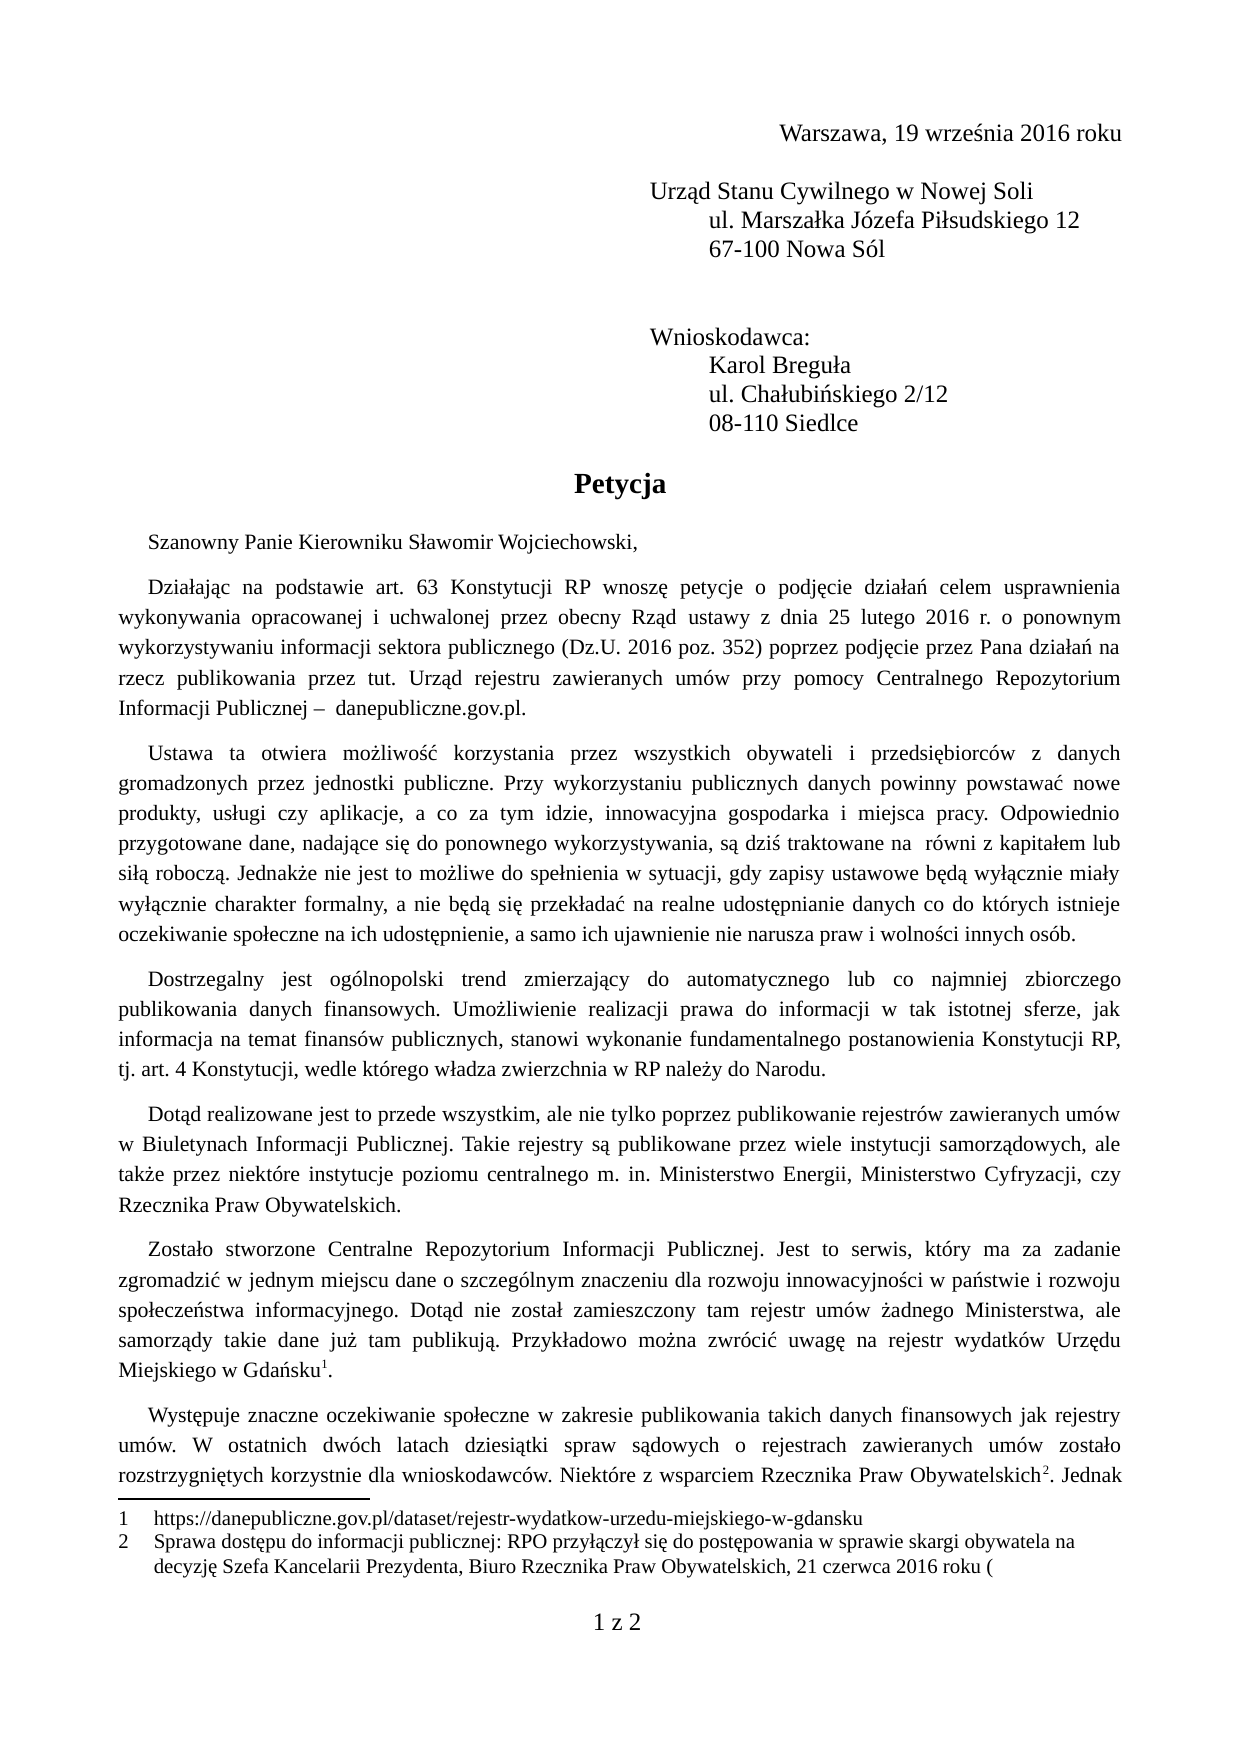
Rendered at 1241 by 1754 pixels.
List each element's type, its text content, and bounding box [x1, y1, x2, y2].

text Wnioskodawca: Karol Breguła ul. Chałubińskiego 2/12 08-110 Siedlce [649, 322, 1122, 437]
text Dostrzegalny jest ogólnopolski trend zmierzający do automatycznego lub co najmniej zbiorczego publikowania danych finansowych. Umożliwienie realizacji prawa do informacji w tak istotnej sferze, jak informacja na temat finansów publicznych, stanowi wykonanie fundamentalnego postanowienia Konstytucji RP, tj. art. 4 Konstytucji, wedle którego władza zwierzchnia w RP należy do Narodu. [118, 966, 1122, 1081]
text Występuje znaczne oczekiwanie społeczne w zakresie publikowania takich danych finansowych jak rejestry umów. W ostatnich dwóch latach dziesiątki spraw sądowych o rejestrach zawieranych umów zostało rozstrzygniętych korzystnie dla wnioskodawców. Niektóre z wsparciem Rzecznika Praw Obywatelskich. Jednak mocne wsparcie w tym zakresie zapewnia przede wszystkim inicjatywa Publiczny Rejestr Umów i Stowarzyszenie Sieć Obywatelska - Watchdog Polska. Wszystkie sprawy wskazują jednoznacznie na obowiązek udostępniania takich danych. [118, 1402, 1122, 1488]
text Szanowny Panie Kierowniku Sławomir Wojciechowski, [118, 529, 1122, 554]
text Urząd Stanu Cywilnego w Nowej Soli ul. Marszałka Józefa Piłsudskiego 12 67-100 Nowa Sól [649, 176, 1122, 263]
text Ustawa ta otwiera możliwość korzystania przez wszystkich obywateli i przedsiębiorców z danych gromadzonych przez jednostki publiczne. Przy wykorzystaniu publicznych danych powinny powstawać nowe produkty, usługi czy aplikacje, a co za tym idzie, innowacyjna gospodarka i miejsca pracy. Odpowiednio przygotowane dane, nadające się do ponownego wykorzystywania, są dziś traktowane na równi z kapitałem lub siłą roboczą. Jednakże nie jest to możliwe do spełnienia w sytuacji, gdy zapisy ustawowe będą wyłącznie miały wyłącznie charakter formalny, a nie będą się przekładać na realne udostępnianie danych co do których istnieje oczekiwanie społeczne na ich udostępnienie, a samo ich ujawnienie nie narusza praw i wolności innych osób. [118, 739, 1122, 946]
text Sprawa dostępu do informacji publicznej: RPO przyłączył się do postępowania w sprawie skargi obywatela na decyzję Szefa Kancelarii Prezydenta, Biuro Rzecznika Praw Obywatelskich, 21 czerwca 2016 roku ( [118, 1529, 1122, 1578]
text Zostało stworzone Centralne Repozytorium Informacji Publicznej. Jest to serwis, który ma za zadanie zgromadzić w jednym miejscu dane o szczególnym znaczeniu dla rozwoju innowacyjności w państwie i rozwoju społeczeństwa informacyjnego. Dotąd nie został zamieszczony tam rejestr umów żadnego Ministerstwa, ale samorządy takie dane już tam publikują. Przykładowo można zwrócić uwagę na rejestr wydatków Urzędu Miejskiego w Gdańsku. [118, 1236, 1122, 1382]
text Petycja [118, 466, 1122, 499]
text https://danepubliczne.gov.pl/dataset/rejestr-wydatkow-urzedu-miejskiego-w-gdansku [118, 1505, 1122, 1529]
text Działając na podstawie art. 63 Konstytucji RP wnoszę petycje o podjęcie działań celem usprawnienia wykonywania opracowanej i uchwalonej przez obecny Rząd ustawy z dnia 25 lutego 2016 r. o ponownym wykorzystywaniu informacji sektora publicznego (Dz.U. 2016 poz. 352) poprzez podjęcie przez Pana działań na rzecz publikowania przez tut. Urząd rejestru zawieranych umów przy pomocy Centralnego Repozytorium Informacji Publicznej – danepubliczne.gov.pl. [118, 574, 1122, 720]
text Dotąd realizowane jest to przede wszystkim, ale nie tylko poprzez publikowanie rejestrów zawieranych umów w Biuletynach Informacji Publicznej. Takie rejestry są publikowane przez wiele instytucji samorządowych, ale także przez niektóre instytucje poziomu centralnego m. in. Ministerstwo Energii, Ministerstwo Cyfryzacji, czy Rzecznika Praw Obywatelskich. [118, 1101, 1122, 1217]
text Warszawa, 19 września 2016 roku [118, 118, 1122, 147]
